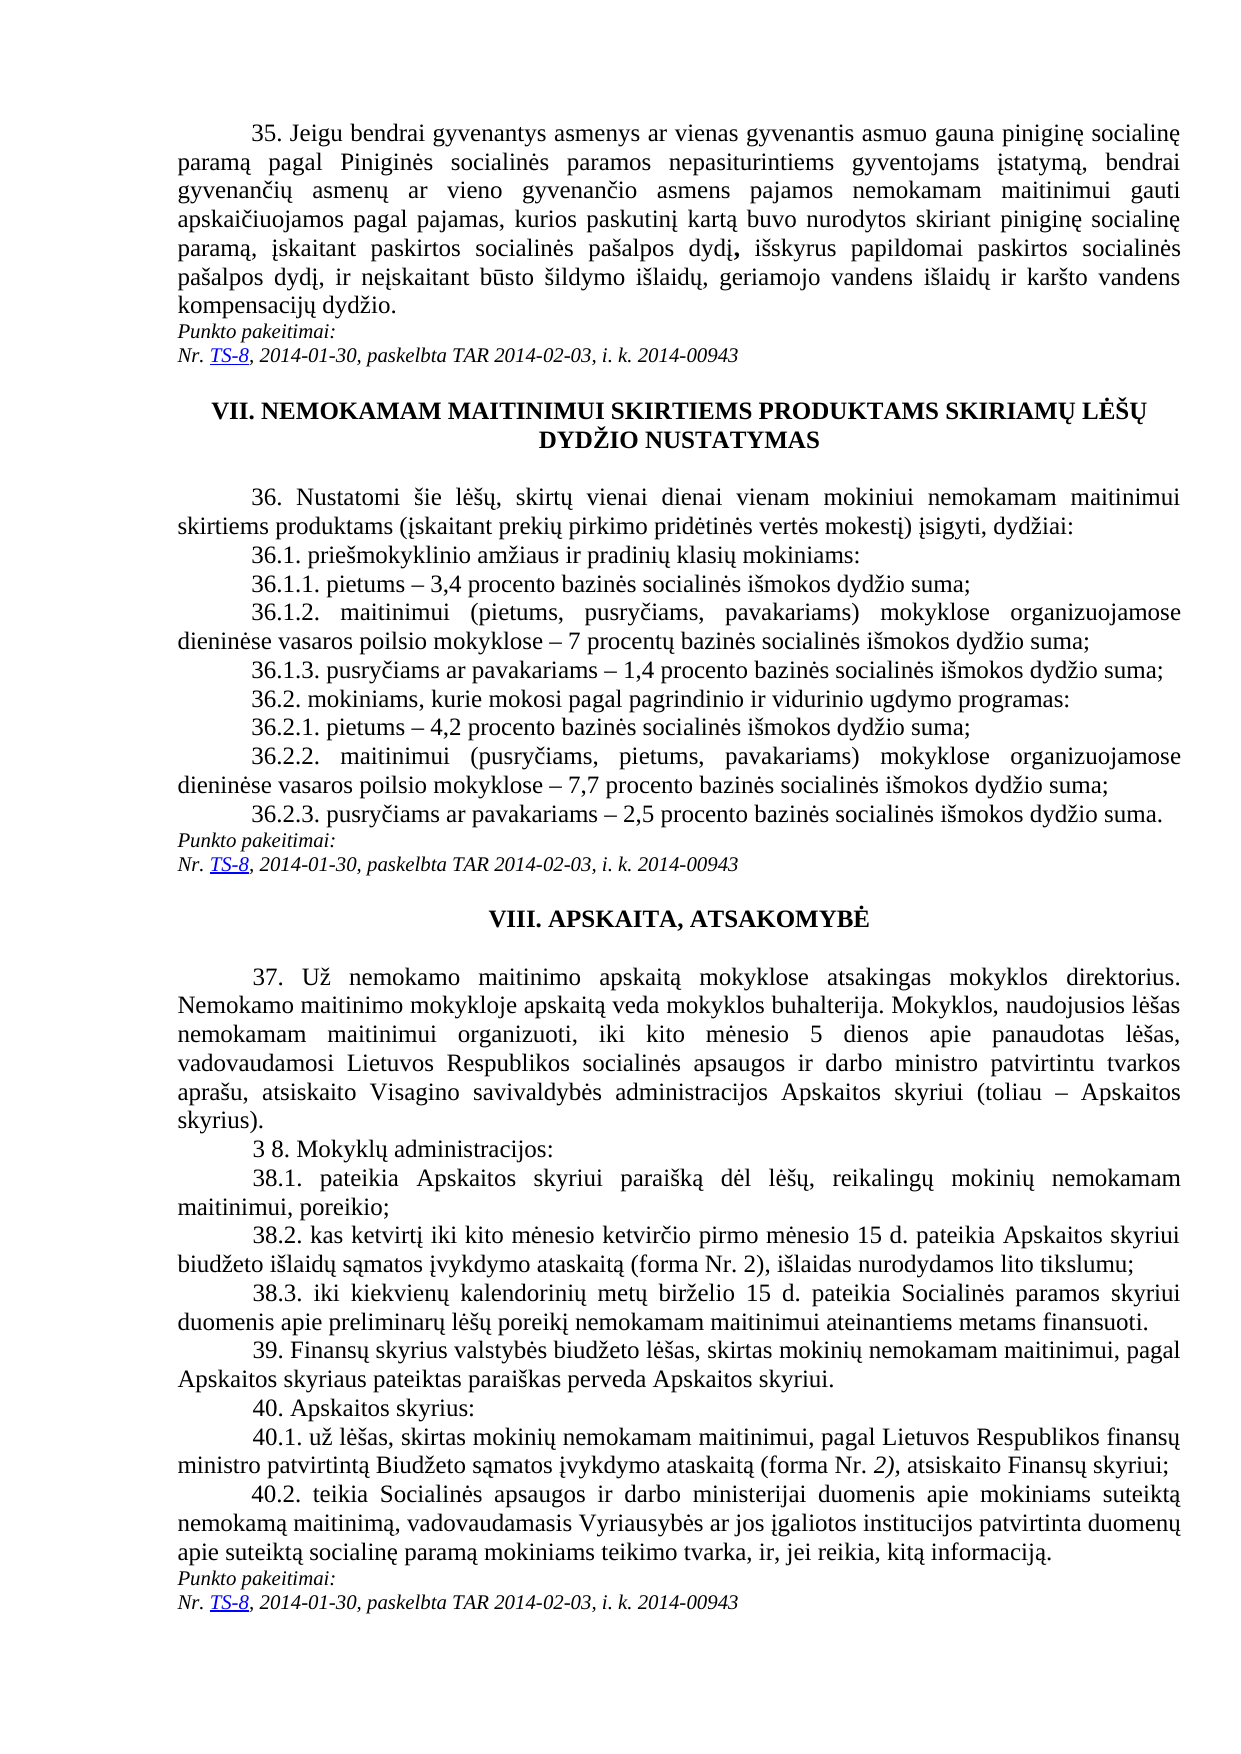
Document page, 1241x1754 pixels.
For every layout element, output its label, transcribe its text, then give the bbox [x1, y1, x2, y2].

text Punkto pakeitimai: [177, 319, 1181, 343]
text Nr. TS-8, 2014-01-30, paskelbta TAR 2014-02-03, i. k. 2014-00943 [177, 343, 1181, 367]
text Nr. TS-8, 2014-01-30, paskelbta TAR 2014-02-03, i. k. 2014-00943 [177, 1590, 1181, 1614]
text 36. Nustatomi šie lėšų, skirtų vienai dienai vienam mokiniui nemokamam maitinimui skirtiems produktams (įskaitant prekių pirkimo pridėtinės vertės mokestį) įsigyti, dydžiai: [177, 482, 1181, 540]
text 40. Apskaitos skyrius: [177, 1393, 1181, 1422]
text 3 8. Mokyklų administracijos: [177, 1134, 1181, 1163]
text 38.3. iki kiekvienų kalendorinių metų birželio 15 d. pateikia Socialinės paramos skyriui duomenis apie preliminarų lėšų poreikį nemokamam maitinimui ateinantiems metams finansuoti. [177, 1278, 1181, 1336]
text Punkto pakeitimai: [177, 827, 1181, 852]
text 39. Finansų skyrius valstybės biudžeto lėšas, skirtas mokinių nemokamam maitinimui, pagal Apskaitos skyriaus pateiktas paraiškas perveda Apskaitos skyriui. [177, 1336, 1181, 1393]
text 35. Jeigu bendrai gyvenantys asmenys ar vienas gyvenantis asmuo gauna piniginę socialinę paramą pagal Piniginės socialinės paramos nepasiturintiems gyventojams įstatymą, bendrai gyvenančių asmenų ar vieno gyvenančio asmens pajamos nemokamam maitinimui gauti apskaičiuojamos pagal pajamas, kurios paskutinį kartą buvo nurodytos skiriant piniginę socialinę paramą, įskaitant paskirtos socialinės pašalpos dydį, išskyrus papildomai paskirtos socialinės pašalpos dydį, ir neįskaitant būsto šildymo išlaidų, geriamojo vandens išlaidų ir karšto vandens kompensacijų dydžio. [177, 118, 1181, 319]
text VIII. APSKAITA, ATSAKOMYBĖ [177, 904, 1181, 933]
text 36.2. mokiniams, kurie mokosi pagal pagrindinio ir vidurinio ugdymo programas: [177, 684, 1181, 712]
text 36.1.1. pietums – 3,4 procento bazinės socialinės išmokos dydžio suma; [177, 569, 1181, 597]
text 37. Už nemokamo maitinimo apskaitą mokyklose atsakingas mokyklos direktorius. Nemokamo maitinimo mokykloje apskaitą veda mokyklos buhalterija. Mokyklos, naudojusios lėšas nemokamam maitinimui organizuoti, iki kito mėnesio 5 dienos apie panaudotas lėšas, vadovaudamosi Lietuvos Respublikos socialinės apsaugos ir darbo ministro patvirtintu tvarkos aprašu, atsiskaito Visagino savivaldybės administracijos Apskaitos skyriui (toliau – Apskaitos skyrius). [177, 962, 1181, 1134]
text VII. NEMOKAMAM MAITINIMUI SKIRTIEMS PRODUKTAMS SKIRIAMŲ LĖŠŲ DYDŽIO NUSTATYMAS [177, 396, 1181, 454]
text Punkto pakeitimai: [177, 1566, 1181, 1590]
text 38.2. kas ketvirtį iki kito mėnesio ketvirčio pirmo mėnesio 15 d. pateikia Apskaitos skyriui biudžeto išlaidų sąmatos įvykdymo ataskaitą (forma Nr. 2), išlaidas nurodydamos lito tikslumu; [177, 1221, 1181, 1278]
text Nr. TS-8, 2014-01-30, paskelbta TAR 2014-02-03, i. k. 2014-00943 [177, 852, 1181, 876]
text 38.1. pateikia Apskaitos skyriui paraišką dėl lėšų, reikalingų mokinių nemokamam maitinimui, poreikio; [177, 1163, 1181, 1221]
text 36.2.1. pietums – 4,2 procento bazinės socialinės išmokos dydžio suma; [177, 712, 1181, 741]
text 36.2.2. maitinimui (pusryčiams, pietums, pavakariams) mokyklose organizuojamose dieninėse vasaros poilsio mokyklose – 7,7 procento bazinės socialinės išmokos dydžio suma; [177, 741, 1181, 799]
text 40.1. už lėšas, skirtas mokinių nemokamam maitinimui, pagal Lietuvos Respublikos finansų ministro patvirtintą Biudžeto sąmatos įvykdymo ataskaitą (forma Nr. 2), atsiskaito Finansų skyriui; [177, 1422, 1181, 1479]
text 40.2. teikia Socialinės apsaugos ir darbo ministerijai duomenis apie mokiniams suteiktą nemokamą maitinimą, vadovaudamasis Vyriausybės ar jos įgaliotos institucijos patvirtinta duomenų apie suteiktą socialinę paramą mokiniams teikimo tvarka, ir, jei reikia, kitą informaciją. [177, 1479, 1181, 1566]
text 36.2.3. pusryčiams ar pavakariams – 2,5 procento bazinės socialinės išmokos dydžio suma. [177, 799, 1181, 827]
text 36.1. priešmokyklinio amžiaus ir pradinių klasių mokiniams: [177, 540, 1181, 569]
text 36.1.2. maitinimui (pietums, pusryčiams, pavakariams) mokyklose organizuojamose dieninėse vasaros poilsio mokyklose – 7 procentų bazinės socialinės išmokos dydžio suma; [177, 597, 1181, 655]
text 36.1.3. pusryčiams ar pavakariams – 1,4 procento bazinės socialinės išmokos dydžio suma; [177, 655, 1181, 684]
